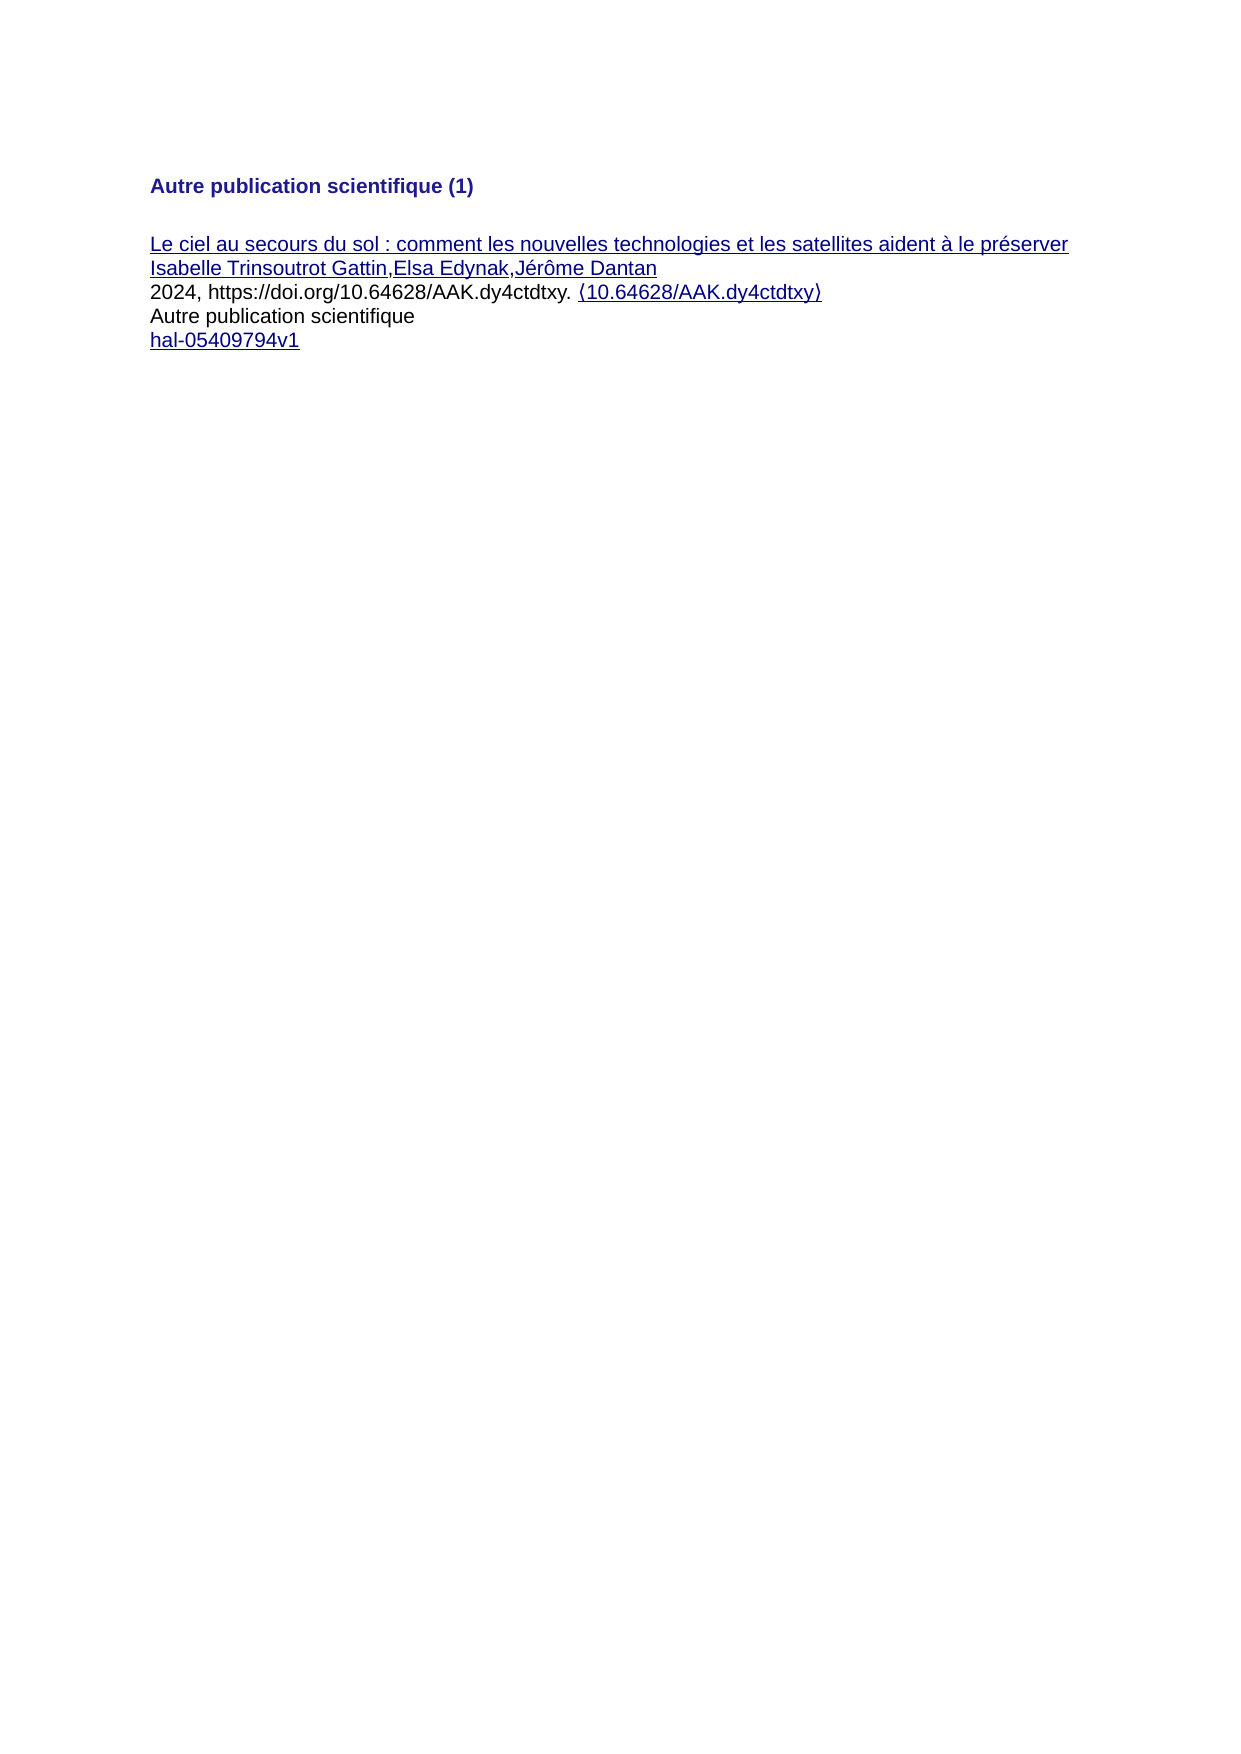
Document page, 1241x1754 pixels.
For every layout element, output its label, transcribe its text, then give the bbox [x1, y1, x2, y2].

table_header Le ciel au secours du sol : comment les nouvelles technologies et les satellites aident à le préserver Isabelle Trinsoutrot Gattin,Elsa Edynak,Jérôme Dantan 2024, https://doi.org/10.64628/AAK.dy4ctdtxy. ⟨10.64628/AAK.dy4ctdtxy⟩ Autre publication scientifique hal-05409794v1 [150, 232, 1090, 352]
subtitle Autre publication scientifique (1) [150, 174, 1090, 198]
